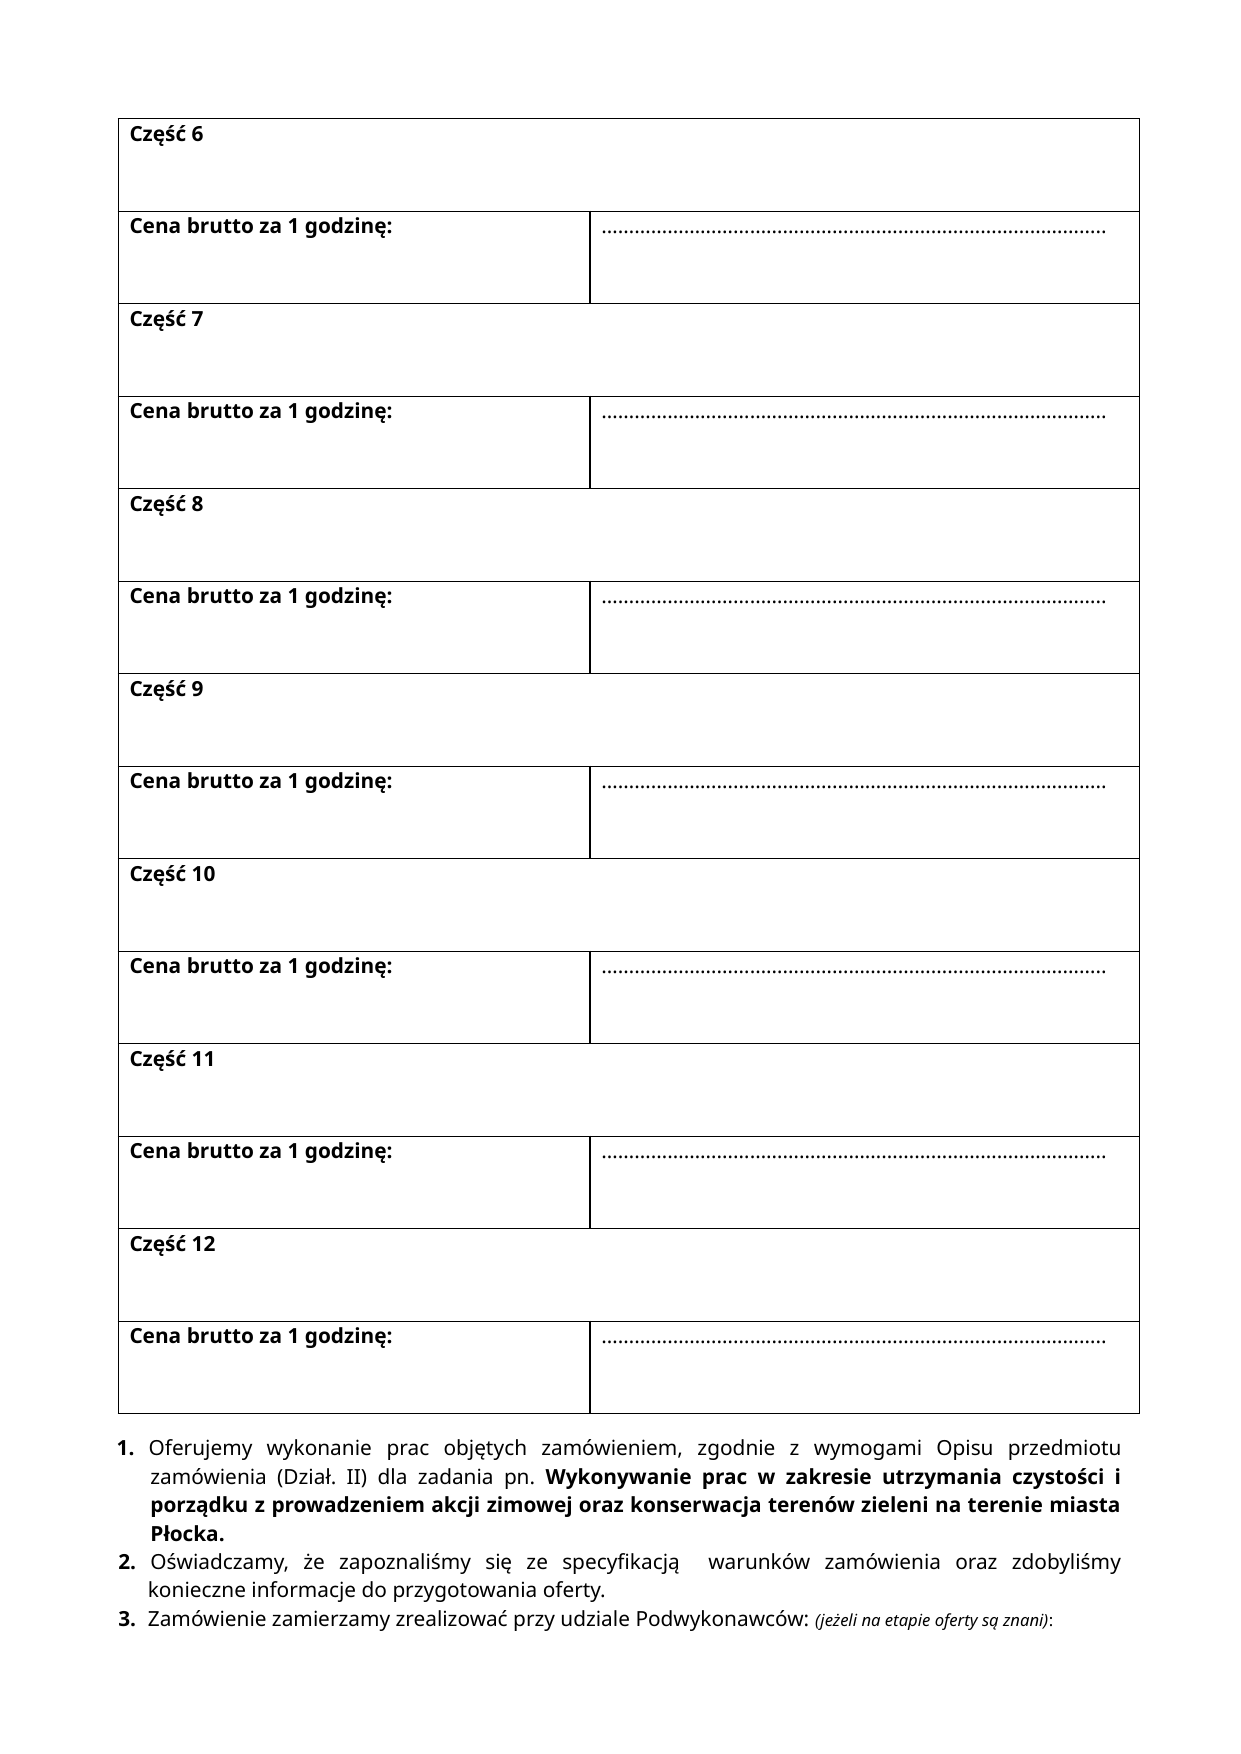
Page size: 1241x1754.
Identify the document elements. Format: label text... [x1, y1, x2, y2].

table_cell Część 6 [119, 119, 1139, 211]
table_cell ……………………………………………………………………………….. [591, 952, 1139, 1043]
table_cell Cena brutto za 1 godzinę: [119, 952, 589, 1043]
table_cell ……………………………………………………………………………….. [591, 1137, 1139, 1228]
table_cell Część 10 [119, 859, 1139, 951]
table_cell Cena brutto za 1 godzinę: [119, 1137, 589, 1228]
table_cell ……………………………………………………………………………….. [591, 1322, 1139, 1413]
text 3. Zamówienie zamierzamy zrealizować przy udziale Podwykonawców: (jeżeli na etapie oferty są znani): [118, 1604, 1122, 1632]
text 2. Oświadczamy, że zapoznaliśmy się ze specyfikacją warunków zamówienia oraz zdobyliśmy konieczne informacje do przygotowania oferty. [118, 1547, 1122, 1604]
table_cell ……………………………………………………………………………….. [591, 212, 1139, 303]
table_cell Cena brutto za 1 godzinę: [119, 767, 589, 858]
table_cell ……………………………………………………………………………….. [591, 767, 1139, 858]
table_cell Cena brutto za 1 godzinę: [119, 1322, 589, 1413]
table_cell Część 11 [119, 1044, 1139, 1136]
text 1. Oferujemy wykonanie prac objętych zamówieniem, zgodnie z wymogami Opisu przedmiotu zamówienia (Dział. II) dla zadania pn. Wykonywanie prac w zakresie utrzymania czystości i porządku z prowadzeniem akcji zimowej oraz konserwacja terenów zieleni na terenie miasta Płocka. [116, 1433, 1122, 1547]
table_cell Cena brutto za 1 godzinę: [119, 582, 589, 673]
table_cell Cena brutto za 1 godzinę: [119, 397, 589, 488]
table_cell Część 8 [119, 489, 1139, 581]
table_cell Część 12 [119, 1229, 1139, 1321]
table_cell Część 9 [119, 674, 1139, 766]
table_cell Cena brutto za 1 godzinę: [119, 212, 589, 303]
table_cell Część 7 [119, 304, 1139, 396]
table_cell ……………………………………………………………………………….. [591, 397, 1139, 488]
table_cell ……………………………………………………………………………….. [591, 582, 1139, 673]
